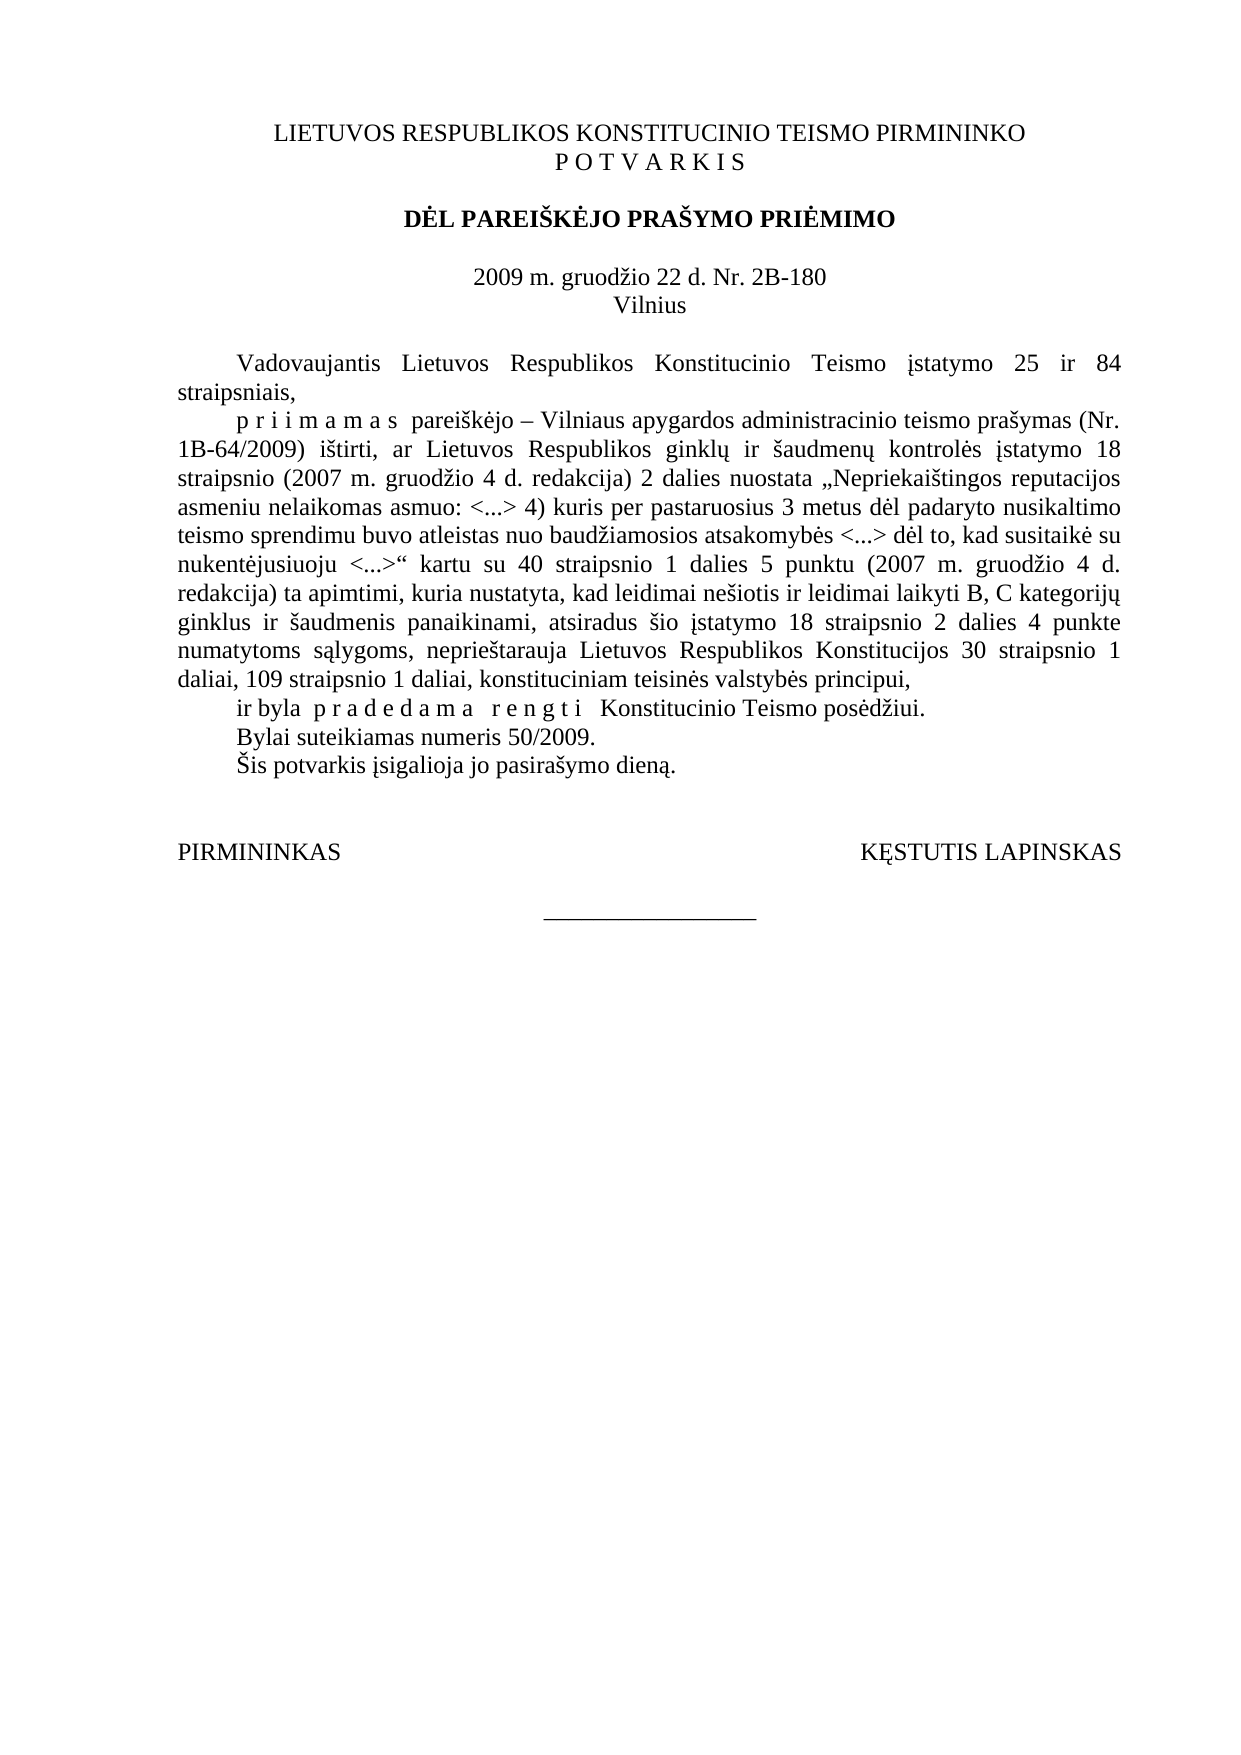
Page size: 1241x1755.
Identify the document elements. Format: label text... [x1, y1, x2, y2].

text Vadovaujantis Lietuvos Respublikos Konstitucinio Teismo įstatymo 25 ir 84 straipsniais, [177, 348, 1122, 406]
text Vilnius [177, 291, 1122, 319]
text _________________ [177, 894, 1122, 923]
text Šis potvarkis įsigalioja jo pasirašymo dieną. [177, 751, 1122, 779]
text Bylai suteikiamas numeris 50/2009. [177, 722, 1122, 751]
text ir byla p r a d e d a m a r e n g t i Konstitucinio Teismo posėdžiui. [177, 693, 1122, 722]
text Pirmininkas Kęstutis Lapinskas [177, 837, 1122, 866]
text P O T V A R K I S [177, 147, 1122, 176]
text p r i i m a m a s pareiškėjo – Vilniaus apygardos administracinio teismo prašymas (Nr. 1B-64/2009) ištirti, ar Lietuvos Respublikos ginklų ir šaudmenų kontrolės įstatymo 18 straipsnio (2007 m. gruodžio 4 d. redakcija) 2 dalies nuostata „Nepriekaištingos reputacijos asmeniu nelaikomas asmuo: <...> 4) kuris per pastaruosius 3 metus dėl padaryto nusikaltimo teismo sprendimu buvo atleistas nuo baudžiamosios atsakomybės <...> dėl to, kad susitaikė su nukentėjusiuoju <...>“ kartu su 40 straipsnio 1 dalies 5 punktu (2007 m. gruodžio 4 d. redakcija) ta apimtimi, kuria nustatyta, kad leidimai nešiotis ir leidimai laikyti B, C kategorijų ginklus ir šaudmenis panaikinami, atsiradus šio įstatymo 18 straipsnio 2 dalies 4 punkte numatytoms sąlygoms, neprieštarauja Lietuvos Respublikos Konstitucijos 30 straipsnio 1 daliai, 109 straipsnio 1 daliai, konstituciniam teisinės valstybės principui, [177, 406, 1122, 693]
text 2009 m. gruodžio 22 d. Nr. 2B-180 [177, 262, 1122, 291]
text DĖL PAREIŠKĖJO PRAŠYMO PRIĖMIMO [177, 204, 1122, 233]
text LIETUVOS RESPUBLIKOS KONSTITUCINIO TEISMO PIRMININKO [177, 118, 1122, 147]
